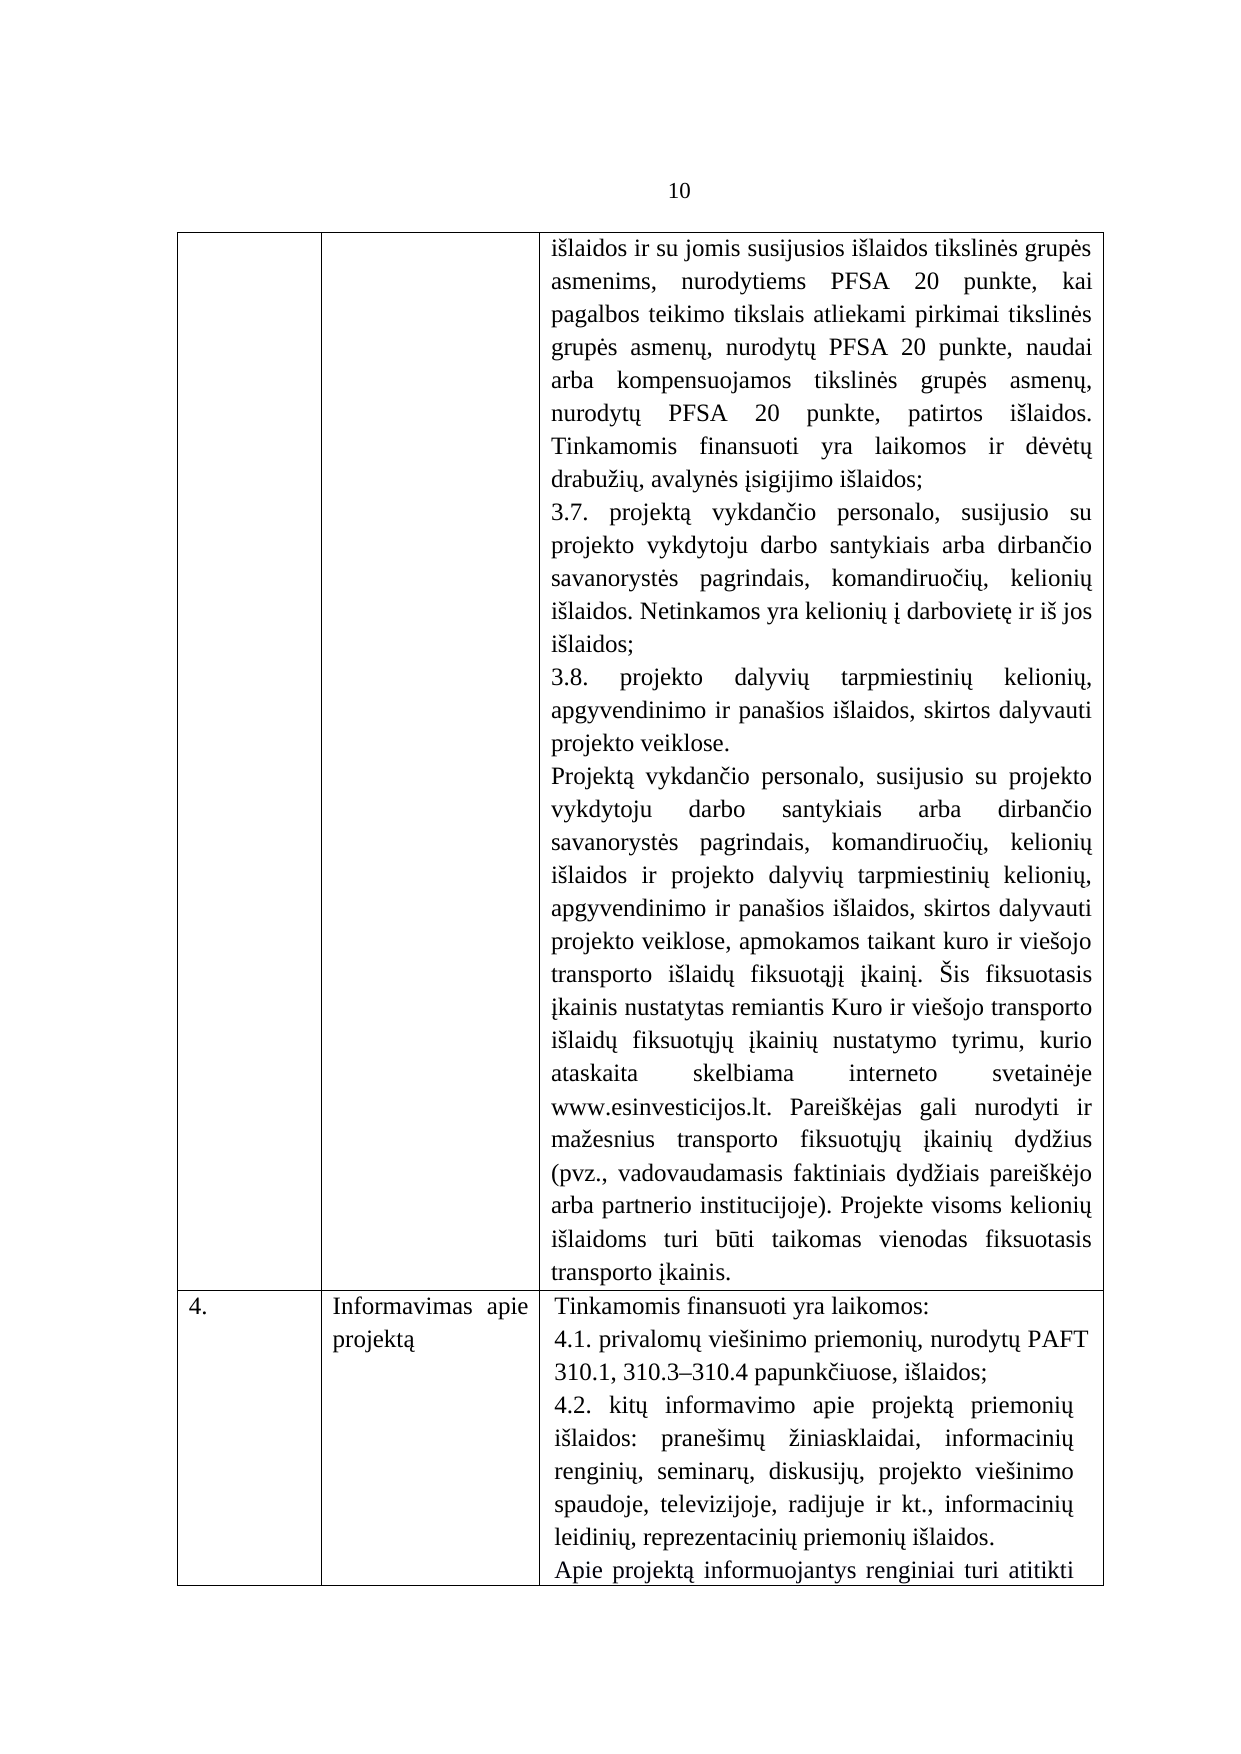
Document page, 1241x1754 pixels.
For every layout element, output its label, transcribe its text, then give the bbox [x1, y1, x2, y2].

table_cell [540, 1291, 551, 1585]
table_cell Informavimas apie projektą [322, 1291, 539, 1585]
table_cell 4. [178, 1291, 321, 1585]
table_cell išlaidos ir su jomis susijusios išlaidos tikslinės grupės asmenims, nurodytiems PFSA 20 punkte, kai pagalbos teikimo tikslais atliekami pirkimai tikslinės grupės asmenų, nurodytų PFSA 20 punkte, naudai arba kompensuojamos tikslinės grupės asmenų, nurodytų PFSA 20 punkte, patirtos išlaidos. Tinkamomis finansuoti yra laikomos ir dėvėtų drabužių, avalynės įsigijimo išlaidos; 3.7. projektą vykdančio personalo, susijusio su projekto vykdytoju darbo santykiais arba dirbančio savanorystės pagrindais, komandiruočių, kelionių išlaidos. Netinkamos yra kelionių į darbovietę ir iš jos išlaidos; 3.8. projekto dalyvių tarpmiestinių kelionių, apgyvendinimo ir panašios išlaidos, skirtos dalyvauti projekto veiklose. Projektą vykdančio personalo, susijusio su projekto vykdytoju darbo santykiais arba dirbančio savanorystės pagrindais, komandiruočių, kelionių išlaidos ir projekto dalyvių tarpmiestinių kelionių, apgyvendinimo ir panašios išlaidos, skirtos dalyvauti projekto veiklose, apmokamos taikant kuro ir viešojo transporto išlaidų fiksuotąjį įkainį. Šis fiksuotasis įkainis nustatytas remiantis Kuro ir viešojo transporto išlaidų fiksuotųjų įkainių nustatymo tyrimu, kurio ataskaita skelbiama interneto svetainėje www.esinvesticijos.lt. Pareiškėjas gali nurodyti ir mažesnius transporto fiksuotųjų įkainių dydžius (pvz., vadovaudamasis faktiniais dydžiais pareiškėjo arba partnerio institucijoje). Projekte visoms kelionių išlaidoms turi būti taikomas vienodas fiksuotasis transporto įkainis. [540, 233, 1103, 1290]
table_cell [1089, 1291, 1103, 1585]
table_cell [322, 233, 539, 1290]
table_cell [178, 233, 321, 1290]
table_header Tinkamomis finansuoti yra laikomos: 4.1. privalomų viešinimo priemonių, nurodytų PAFT 310.1, 310.3–310.4 papunkčiuose, išlaidos; 4.2. kitų informavimo apie projektą priemonių išlaidos: pranešimų žiniasklaidai, informacinių renginių, seminarų, diskusijų, projekto viešinimo spaudoje, televizijoje, radijuje ir kt., informacinių leidinių, reprezentacinių priemonių išlaidos. Apie projektą informuojantys renginiai turi atitikti [552, 1292, 1088, 1584]
